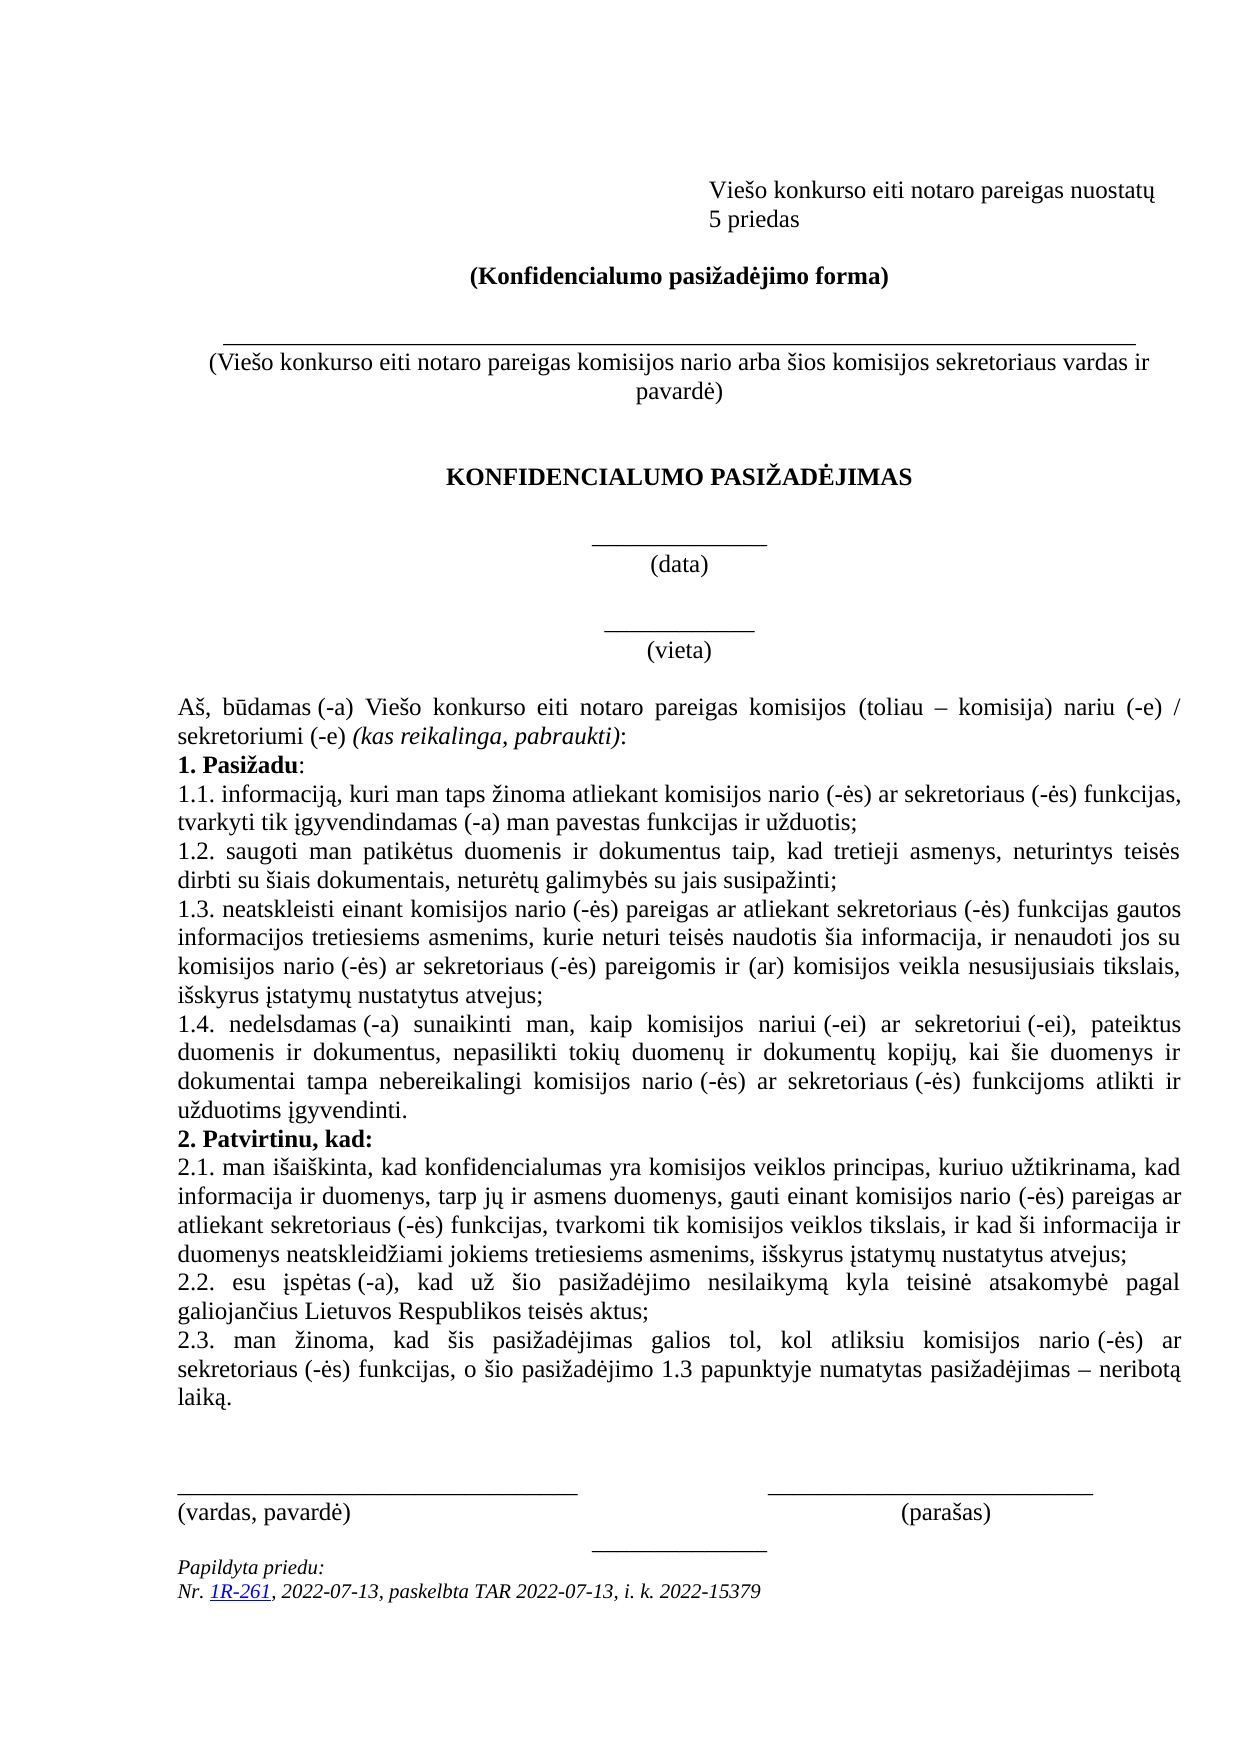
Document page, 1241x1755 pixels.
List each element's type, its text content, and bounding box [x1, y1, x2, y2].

text ______________ [177, 520, 1181, 549]
text 1.2. saugoti man patikėtus duomenis ir dokumentus taip, kad tretieji asmenys, neturintys teisės dirbti su šiais dokumentais, neturėtų galimybės su jais susipažinti; [177, 836, 1181, 894]
text (vardas, pavardė) (parašas) [177, 1497, 1181, 1526]
text 2.1. man išaiškinta, kad konfidencialumas yra komisijos veiklos principas, kuriuo užtikrinama, kad informacija ir duomenys, tarp jų ir asmens duomenys, gauti einant komisijos nario (‑ės) pareigas ar atliekant sekretoriaus (-ės) funkcijas, tvarkomi tik komisijos veiklos tikslais, ir kad ši informacija ir duomenys neatskleidžiami jokiems tretiesiems asmenims, išskyrus įstatymų nustatytus atvejus; [177, 1152, 1181, 1267]
text (vieta) [177, 635, 1181, 664]
text ____________ [177, 606, 1181, 635]
text _________________________________________________________________________ [177, 319, 1181, 347]
text (data) [177, 549, 1181, 577]
text (Konfidencialumo pasižadėjimo forma) [177, 261, 1181, 290]
text 1.4. nedelsdamas (-a) sunaikinti man, kaip komisijos nariui (-ei) ar sekretoriui (-ei), pateiktus duomenis ir dokumentus, nepasilikti tokių duomenų ir dokumentų kopijų, kai šie duomenys ir dokumentai tampa nebereikalingi komisijos nario (-ės) ar sekretoriaus (-ės) funkcijoms atlikti ir užduotims įgyvendinti. [177, 1009, 1181, 1124]
text 2.3. man žinoma, kad šis pasižadėjimas galios tol, kol atliksiu komisijos nario (-ės) ar sekretoriaus (-ės) funkcijas, o šio pasižadėjimo 1.3 papunktyje numatytas pasižadėjimas – neribotą laiką. [177, 1325, 1181, 1411]
text KONFIDENCIALUMO PASIŽADĖJIMAS [177, 462, 1181, 491]
text 2.2. esu įspėtas (-a), kad už šio pasižadėjimo nesilaikymą kyla teisinė atsakomybė pagal galiojančius Lietuvos Respublikos teisės aktus; [177, 1267, 1181, 1325]
text ______________ [177, 1526, 1181, 1555]
text Viešo konkurso eiti notaro pareigas nuostatų [709, 175, 1181, 204]
text 1.1. informaciją, kuri man taps žinoma atliekant komisijos nario (-ės) ar sekretoriaus (-ės) funkcijas, tvarkyti tik įgyvendindamas (-a) man pavestas funkcijas ir užduotis; [177, 779, 1181, 836]
text Nr. 1R-261, 2022-07-13, paskelbta TAR 2022-07-13, i. k. 2022-15379 [177, 1579, 1181, 1603]
text 2. Patvirtinu, kad: [177, 1124, 1181, 1152]
text 1. Pasižadu: [177, 750, 1181, 779]
text 1.3. neatskleisti einant komisijos nario (-ės) pareigas ar atliekant sekretoriaus (-ės) funkcijas gautos informacijos tretiesiems asmenims, kurie neturi teisės naudotis šia informacija, ir nenaudoti jos su komisijos nario (-ės) ar sekretoriaus (-ės) pareigomis ir (ar) komisijos veikla nesusijusiais tikslais, išskyrus įstatymų nustatytus atvejus; [177, 894, 1181, 1009]
text Papildyta priedu: [177, 1555, 1181, 1579]
text 5 priedas [709, 204, 1181, 232]
text Aš, būdamas (-a) Viešo konkurso eiti notaro pareigas komisijos (toliau – komisija) nariu (-e) / sekretoriumi (-e) (kas reikalinga, pabraukti): [177, 692, 1181, 750]
text ________________________________ __________________________ [177, 1469, 1181, 1497]
text (Viešo konkurso eiti notaro pareigas komisijos nario arba šios komisijos sekretoriaus vardas ir pavardė) [177, 347, 1181, 405]
